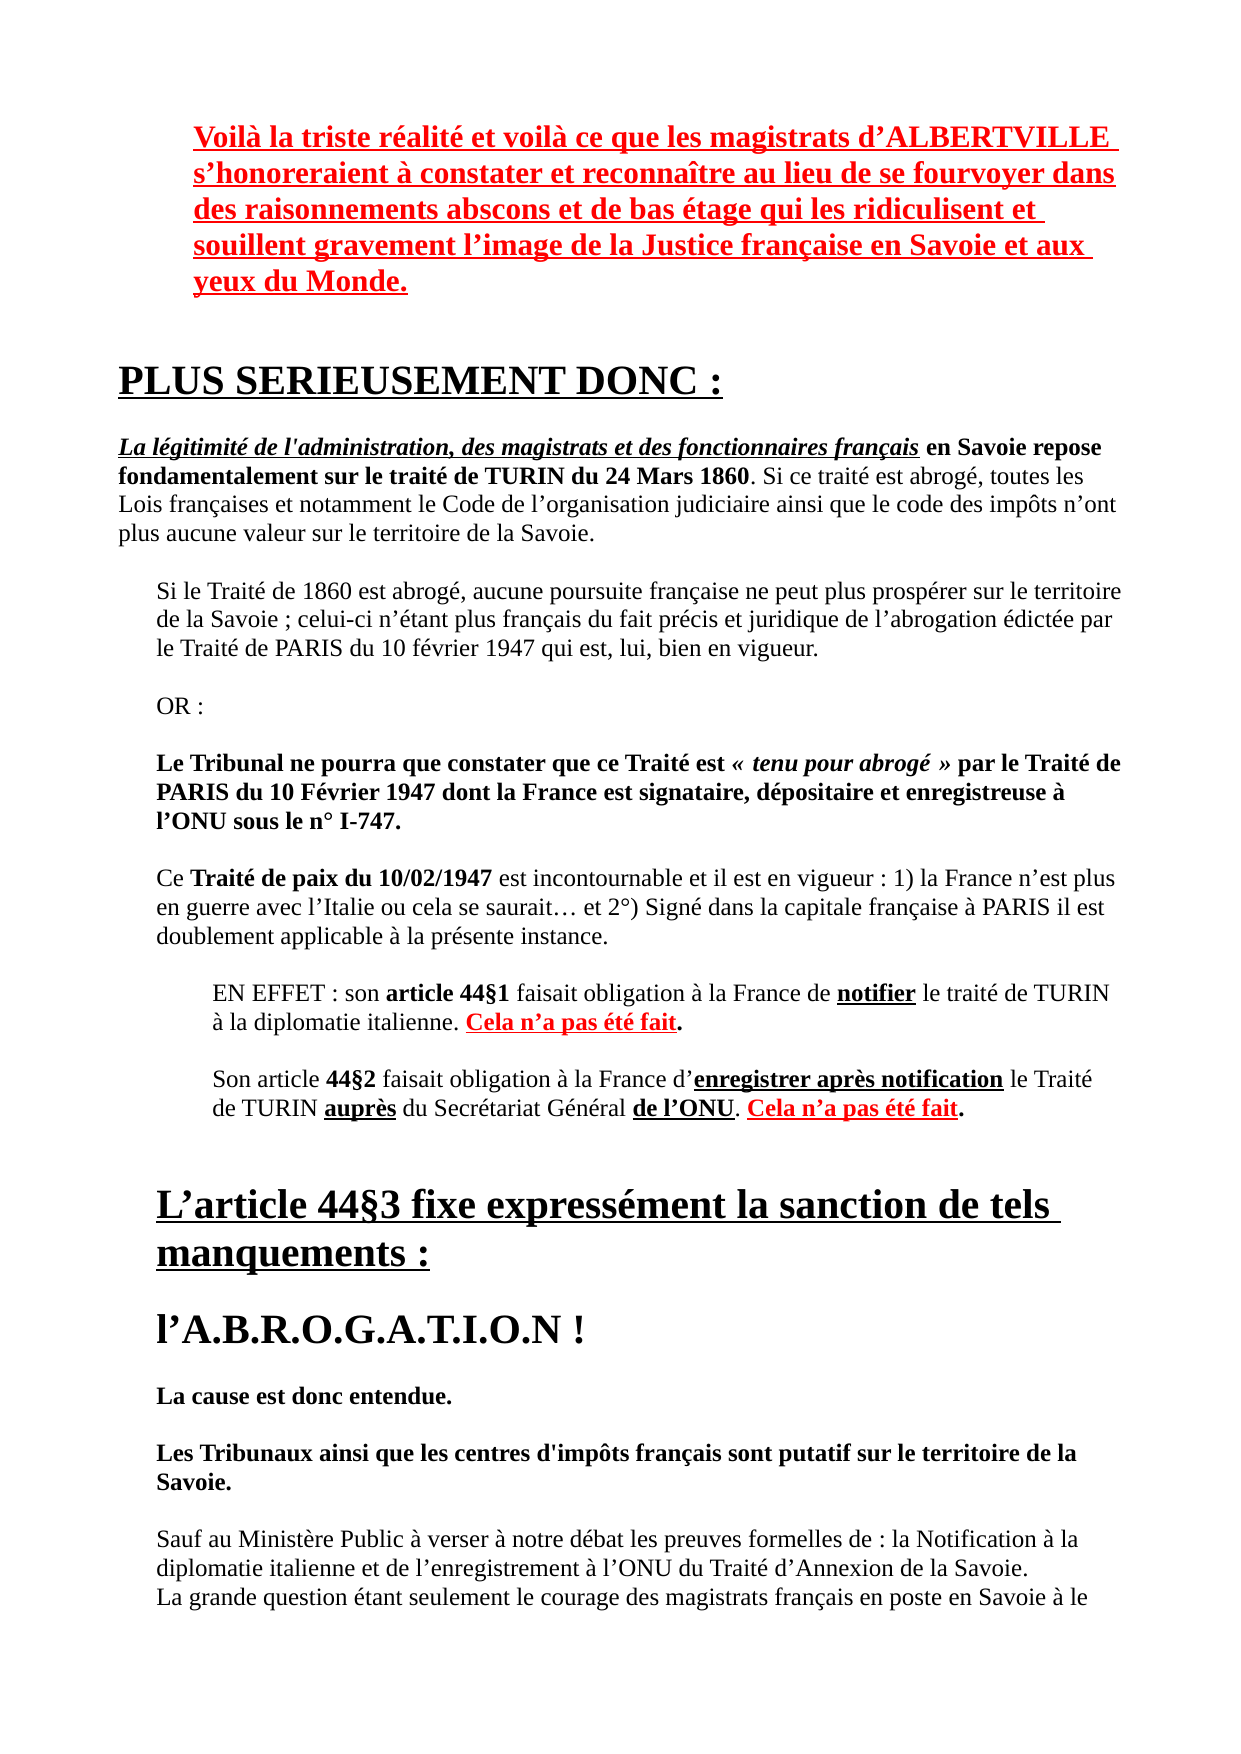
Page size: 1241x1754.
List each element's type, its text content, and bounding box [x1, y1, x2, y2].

text PLUS SERIEUSEMENT DONC : [118, 355, 1122, 403]
text Le Tribunal ne pourra que constater que ce Traité est « tenu pour abrogé » par le Traité de PARIS du 10 Février 1947 dont la France est signataire, dépositaire et enregistreuse à l’ONU sous le n° I-747. [156, 748, 1122, 834]
text L’article 44§3 fixe expressément la sanction de tels manquements : [156, 1179, 1122, 1275]
text Les Tribunaux ainsi que les centres d'impôts français sont putatif sur le territoire de la Savoie. [156, 1438, 1122, 1496]
text La légitimité de l'administration, des magistrats et des fonctionnaires français en Savoie repose fondamentalement sur le traité de TURIN du 24 Mars 1860. Si ce traité est abrogé, toutes les Lois françaises et notamment le Code de l’organisation judiciaire ainsi que le code des impôts n’ont plus aucune valeur sur le territoire de la Savoie. [118, 432, 1122, 547]
text La cause est donc entendue. [156, 1381, 1122, 1409]
text Voilà la triste réalité et voilà ce que les magistrats d’ALBERTVILLE s’honoreraient à constater et reconnaître au lieu de se fourvoyer dans des raisonnements abscons et de bas étage qui les ridiculisent et souillent gravement l’image de la Justice française en Savoie et aux yeux du Monde. [193, 118, 1122, 298]
text Ce Traité de paix du 10/02/1947 est incontournable et il est en vigueur : 1) la France n’est plus en guerre avec l’Italie ou cela se saurait… et 2°) Signé dans la capitale française à PARIS il est doublement applicable à la présente instance. [156, 863, 1122, 949]
text Si le Traité de 1860 est abrogé, aucune poursuite française ne peut plus prospérer sur le territoire de la Savoie ; celui-ci n’étant plus français du fait précis et juridique de l’abrogation édictée par le Traité de PARIS du 10 février 1947 qui est, lui, bien en vigueur. [156, 576, 1122, 662]
text OR : [156, 691, 1122, 719]
text Sauf au Ministère Public à verser à notre débat les preuves formelles de : la Notification à la diplomatie italienne et de l’enregistrement à l’ONU du Traité d’Annexion de la Savoie. [156, 1524, 1122, 1582]
text Son article 44§2 faisait obligation à la France d’enregistrer après notification le Traité de TURIN auprès du Secrétariat Général de l’ONU. Cela n’a pas été fait. [212, 1064, 1122, 1122]
text EN EFFET : son article 44§1 faisait obligation à la France de notifier le traité de TURIN à la diplomatie italienne. Cela n’a pas été fait. [212, 978, 1122, 1036]
text La grande question étant seulement le courage des magistrats français en poste en Savoie à le [156, 1582, 1122, 1611]
text l’A.B.R.O.G.A.T.I.O.N ! [156, 1304, 1122, 1352]
